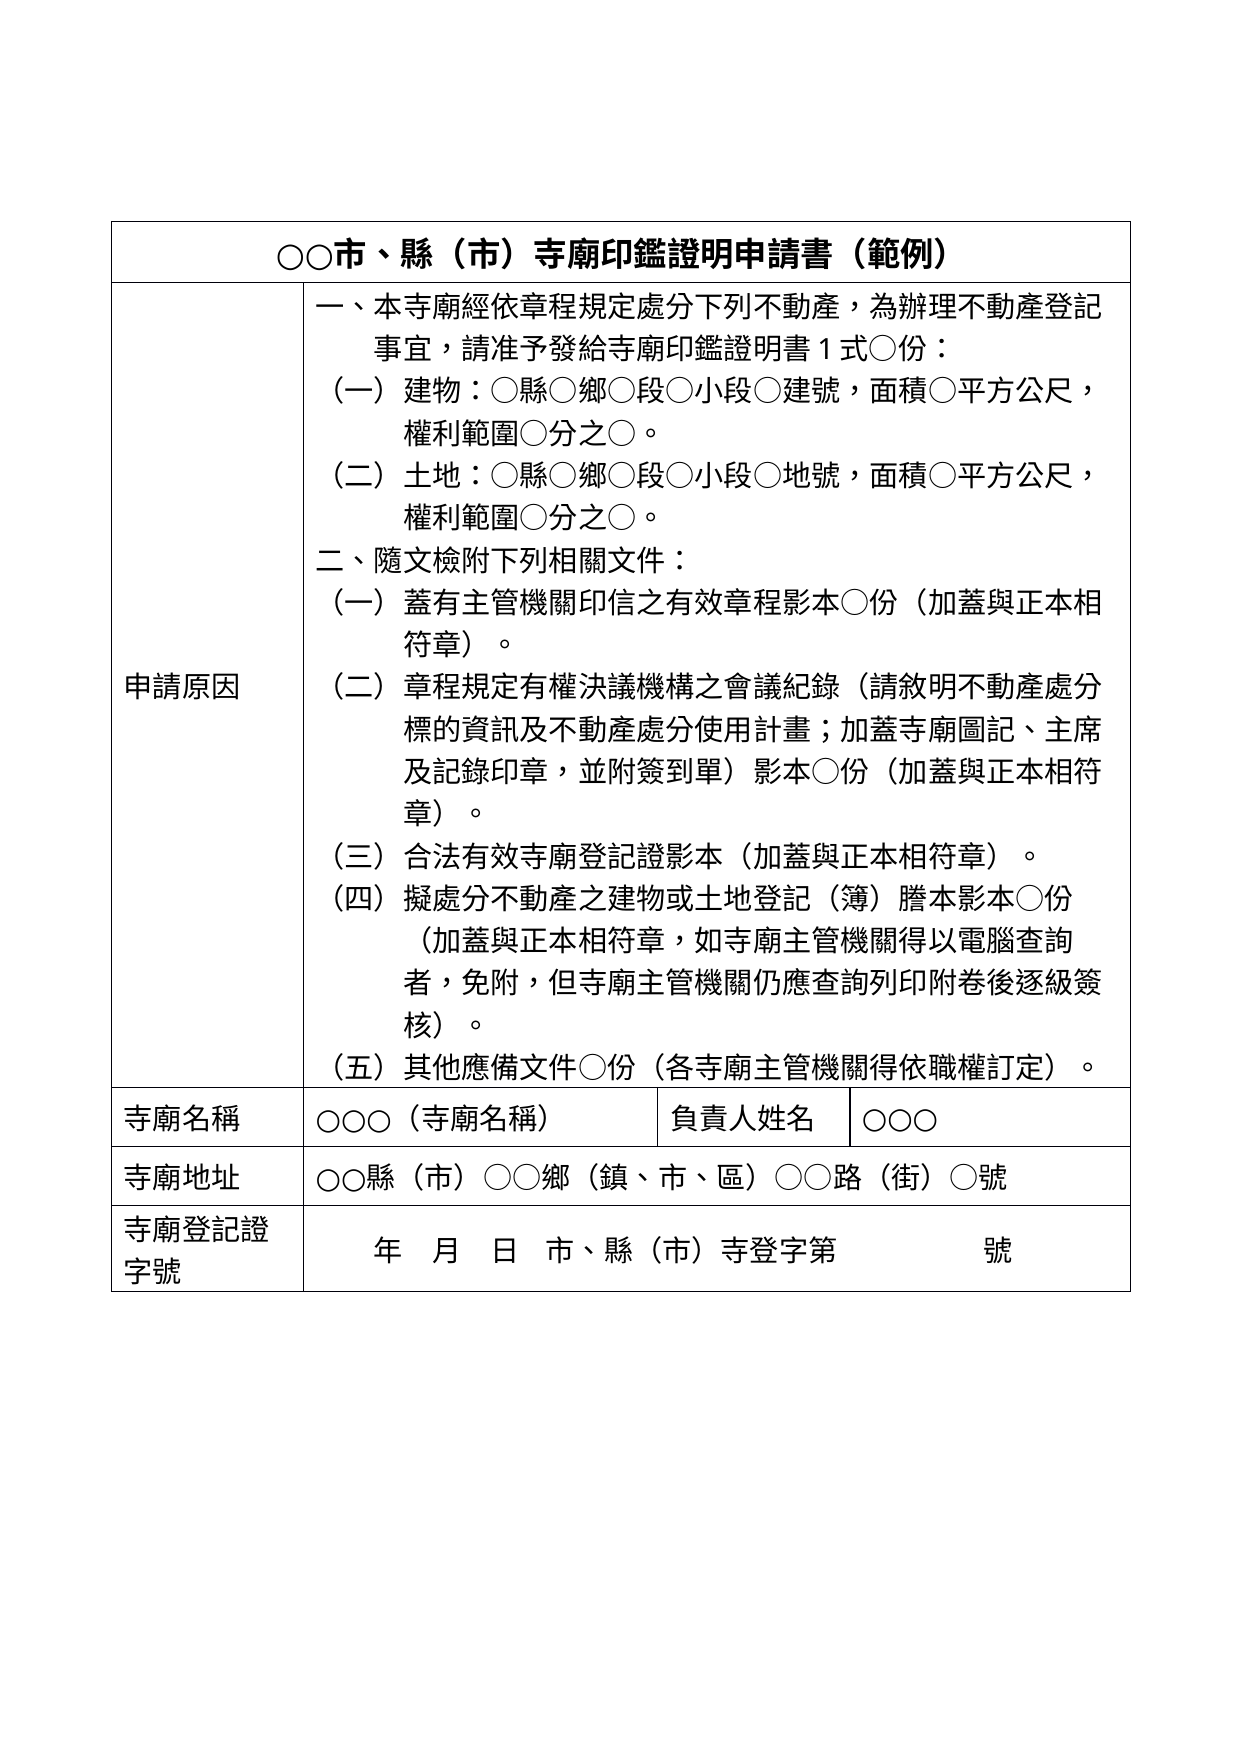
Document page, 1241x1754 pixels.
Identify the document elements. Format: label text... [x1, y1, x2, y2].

table_cell 負責人姓名 [658, 1088, 849, 1146]
table_cell ○○○ [851, 1088, 1130, 1146]
table_cell ○○縣（市）○○鄉（鎮、市、區）○○路（街）○號 [304, 1147, 1130, 1205]
table_cell 寺廟名稱 [112, 1088, 303, 1146]
table_cell 申請原因 [112, 283, 303, 1087]
table_cell ○○○（寺廟名稱） [304, 1088, 657, 1146]
table_header ○○市、縣（市）寺廟印鑑證明申請書（範例） [112, 222, 1130, 282]
table_cell 寺廟地址 [112, 1147, 303, 1205]
table_cell 一、本寺廟經依章程規定處分下列不動產，為辦理不動產登記事宜，請准予發給寺廟印鑑證明書1式○份： （一）建物：○縣○鄉○段○小段○建號，面積○平方公尺，權利範圍○分之○。 （二）土地：○縣○鄉○段○小段○地號，面積○平方公尺，權利範圍○分之○。 二、隨文檢附下列相關文件： （一）蓋有主管機關印信之有效章程影本○份（加蓋與正本相符章）。 （二）章程規定有權決議機構之會議紀錄（請敘明不動產處分標的資訊及不動產處分使用計畫；加蓋寺廟圖記、主席及記錄印章，並附簽到單）影本○份（加蓋與正本相符章）。 （三）合法有效寺廟登記證影本（加蓋與正本相符章）。 （四）擬處分不動產之建物或土地登記（簿）謄本影本○份（加蓋與正本相符章，如寺廟主管機關得以電腦查詢者，免附，但寺廟主管機關仍應查詢列印附卷後逐級簽核）。 （五）其他應備文件○份（各寺廟主管機關得依職權訂定）。 [304, 283, 1130, 1087]
table_cell 寺廟登記證字號 [112, 1206, 303, 1291]
table_cell 年 月 日 市、縣（市）寺登字第 號 [304, 1206, 1130, 1291]
